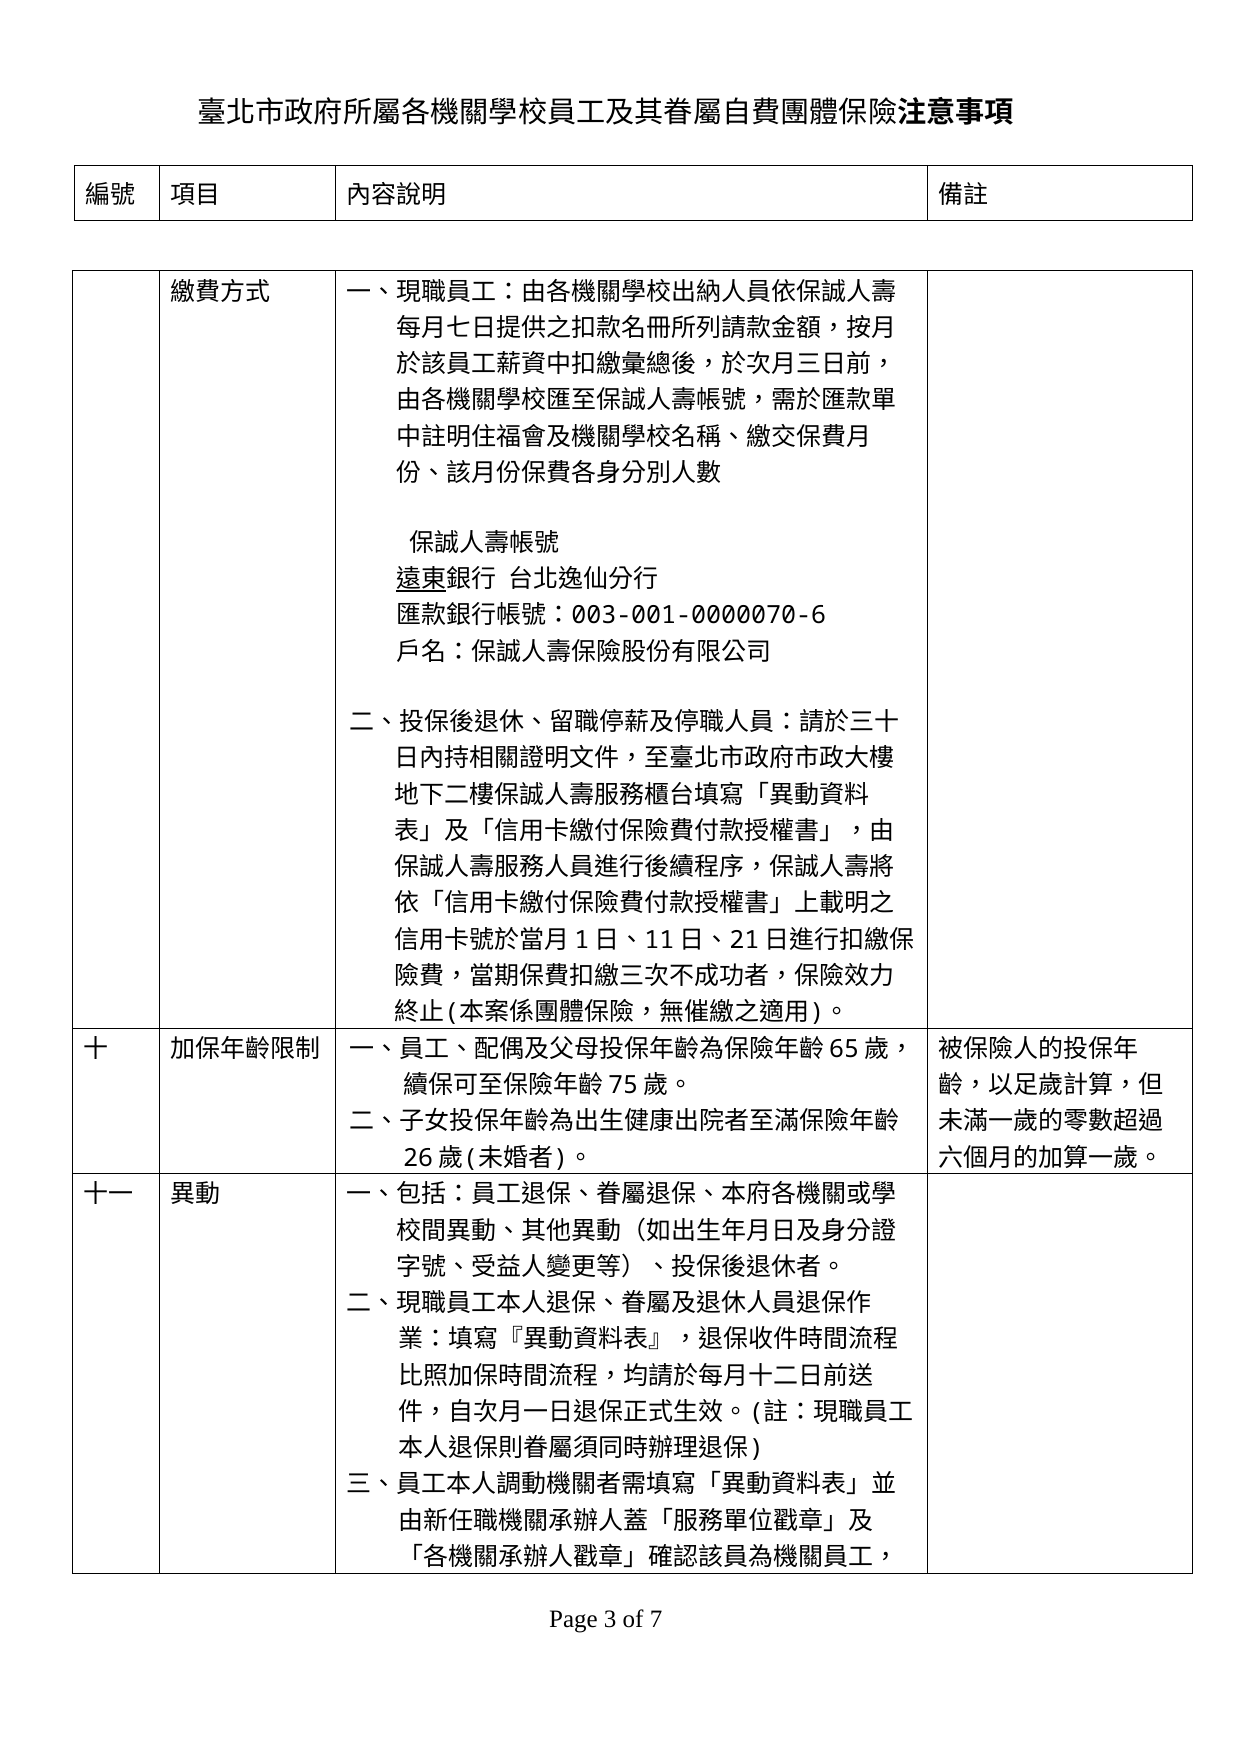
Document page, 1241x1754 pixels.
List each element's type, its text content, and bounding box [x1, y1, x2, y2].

table_cell 繳費方式 [160, 271, 335, 1028]
table_cell 被保險人的投保年齡，以足歲計算，但未滿一歲的零數超過六個月的加算一歲。 [928, 1029, 1192, 1173]
table_cell 十一 [73, 1174, 159, 1573]
table_cell [928, 1174, 1192, 1573]
table_cell [928, 271, 1192, 1028]
table_cell [73, 271, 159, 1028]
table_cell 一、現職員工：由各機關學校出納人員依保誠人壽每月七日提供之扣款名冊所列請款金額，按月於該員工薪資中扣繳彙總後，於次月三日前，由各機關學校匯至保誠人壽帳號，需於匯款單中註明住福會及機關學校名稱、繳交保費月份、該月份保費各身分別人數 保誠人壽帳號 遠東銀行 台北逸仙分行 匯款銀行帳號：003-001-0000070-6 戶名：保誠人壽保險股份有限公司 二、投保後退休、留職停薪及停職人員：請於三十日內持相關證明文件，至臺北市政府市政大樓地下二樓保誠人壽服務櫃台填寫「異動資料表」及「信用卡繳付保險費付款授權書」，由保誠人壽服務人員進行後續程序，保誠人壽將依「信用卡繳付保險費付款授權書」上載明之信用卡號於當月1日、11日、21日進行扣繳保險費，當期保費扣繳三次不成功者，保險效力終止(本案係團體保險，無催繳之適用)。 [336, 271, 927, 1028]
table_cell 十 [73, 1029, 159, 1173]
table_cell 一、員工、配偶及父母投保年齡為保險年齡65歲，續保可至保險年齡75歲。 二、子女投保年齡為出生健康出院者至滿保險年齡26歲(未婚者)。 [336, 1029, 927, 1173]
table_cell 加保年齡限制 [160, 1029, 335, 1173]
table_cell 異動 [160, 1174, 335, 1573]
table_cell 一、包括：員工退保、眷屬退保、本府各機關或學校間異動、其他異動（如出生年月日及身分證字號、受益人變更等）、投保後退休者。 二、現職員工本人退保、眷屬及退休人員退保作業：填寫『異動資料表』，退保收件時間流程比照加保時間流程，均請於每月十二日前送件，自次月一日退保正式生效。(註：現職員工本人退保則眷屬須同時辦理退保) 三、員工本人調動機關者需填寫「異動資料表」並由新任職機關承辦人蓋「服務單位戳章」及「各機關承辦人戳章」確認該員為機關員工， [336, 1174, 927, 1573]
